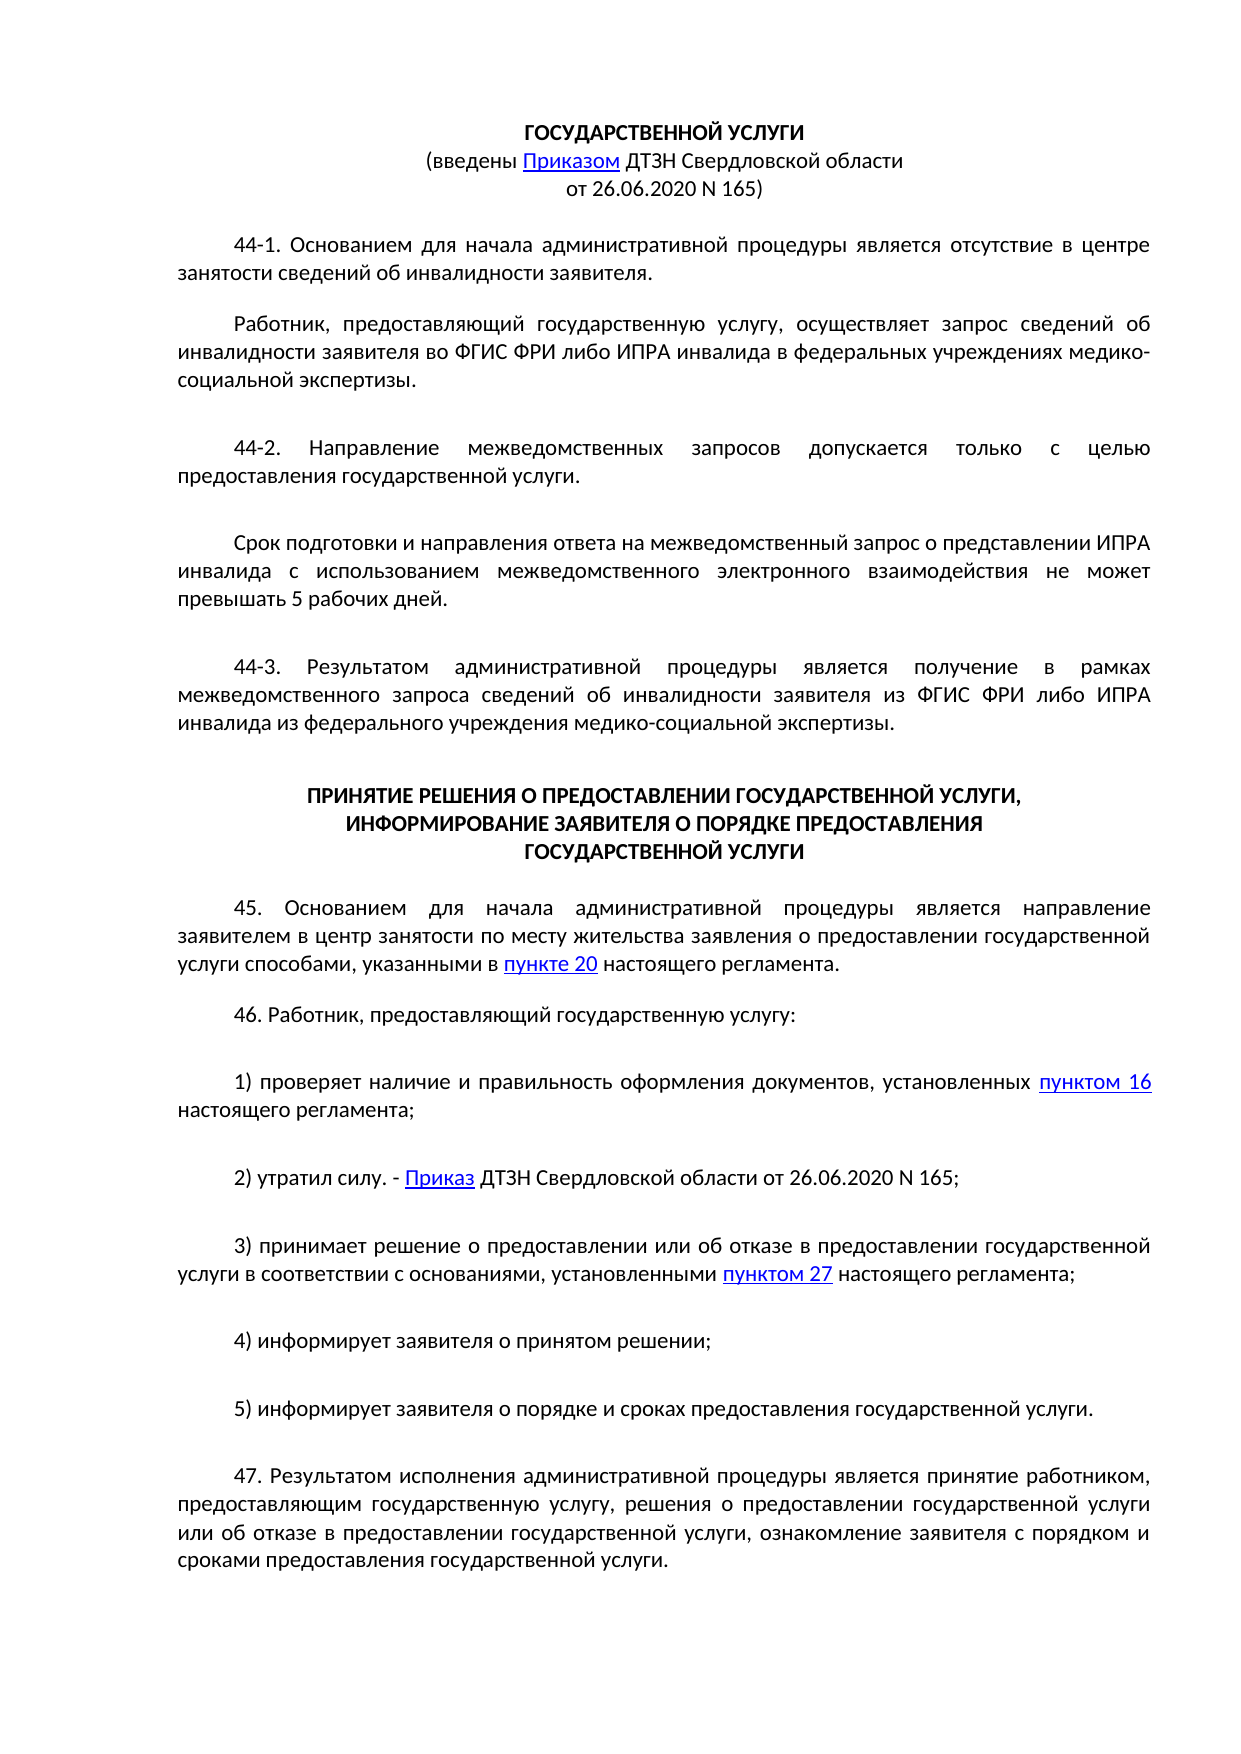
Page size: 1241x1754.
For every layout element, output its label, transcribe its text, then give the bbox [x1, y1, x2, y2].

title ГОСУДАРСТВЕННОЙ УСЛУГИ [177, 118, 1152, 146]
text 2) утратил силу. - Приказ ДТЗН Свердловской области от 26.06.2020 N 165; [177, 1163, 1152, 1191]
text 44-2. Направление межведомственных запросов допускается только с целью предоставления государственной услуги. [177, 433, 1152, 489]
text 1) проверяет наличие и правильность оформления документов, установленных пунктом 16 настоящего регламента; [177, 1067, 1152, 1123]
text Срок подготовки и направления ответа на межведомственный запрос о представлении ИПРА инвалида с использованием межведомственного электронного взаимодействия не может превышать 5 рабочих дней. [177, 528, 1152, 612]
text 5) информирует заявителя о порядке и сроках предоставления государственной услуги. [177, 1394, 1152, 1422]
text 46. Работник, предоставляющий государственную услугу: [177, 1000, 1152, 1028]
text 45. Основанием для начала административной процедуры является направление заявителем в центр занятости по месту жительства заявления о предоставлении государственной услуги способами, указанными в пункте 20 настоящего регламента. [177, 893, 1152, 977]
title ГОСУДАРСТВЕННОЙ УСЛУГИ [177, 837, 1152, 865]
title ИНФОРМИРОВАНИЕ ЗАЯВИТЕЛЯ О ПОРЯДКЕ ПРЕДОСТАВЛЕНИЯ [177, 809, 1152, 837]
title ПРИНЯТИЕ РЕШЕНИЯ О ПРЕДОСТАВЛЕНИИ ГОСУДАРСТВЕННОЙ УСЛУГИ, [177, 781, 1152, 809]
text 47. Результатом исполнения административной процедуры является принятие работником, предоставляющим государственную услугу, решения о предоставлении государственной услуги или об отказе в предоставлении государственной услуги, ознакомление заявителя с порядком и сроками предоставления государственной услуги. [177, 1462, 1152, 1574]
text (введены Приказом ДТЗН Свердловской области [177, 146, 1152, 174]
text 44-3. Результатом административной процедуры является получение в рамках межведомственного запроса сведений об инвалидности заявителя из ФГИС ФРИ либо ИПРА инвалида из федерального учреждения медико-социальной экспертизы. [177, 652, 1152, 736]
text от 26.06.2020 N 165) [177, 174, 1152, 202]
text 44-1. Основанием для начала административной процедуры является отсутствие в центре занятости сведений об инвалидности заявителя. [177, 230, 1152, 286]
text 4) информирует заявителя о принятом решении; [177, 1326, 1152, 1354]
text Работник, предоставляющий государственную услугу, осуществляет запрос сведений об инвалидности заявителя во ФГИС ФРИ либо ИПРА инвалида в федеральных учреждениях медико-социальной экспертизы. [177, 309, 1152, 393]
text 3) принимает решение о предоставлении или об отказе в предоставлении государственной услуги в соответствии с основаниями, установленными пунктом 27 настоящего регламента; [177, 1231, 1152, 1287]
